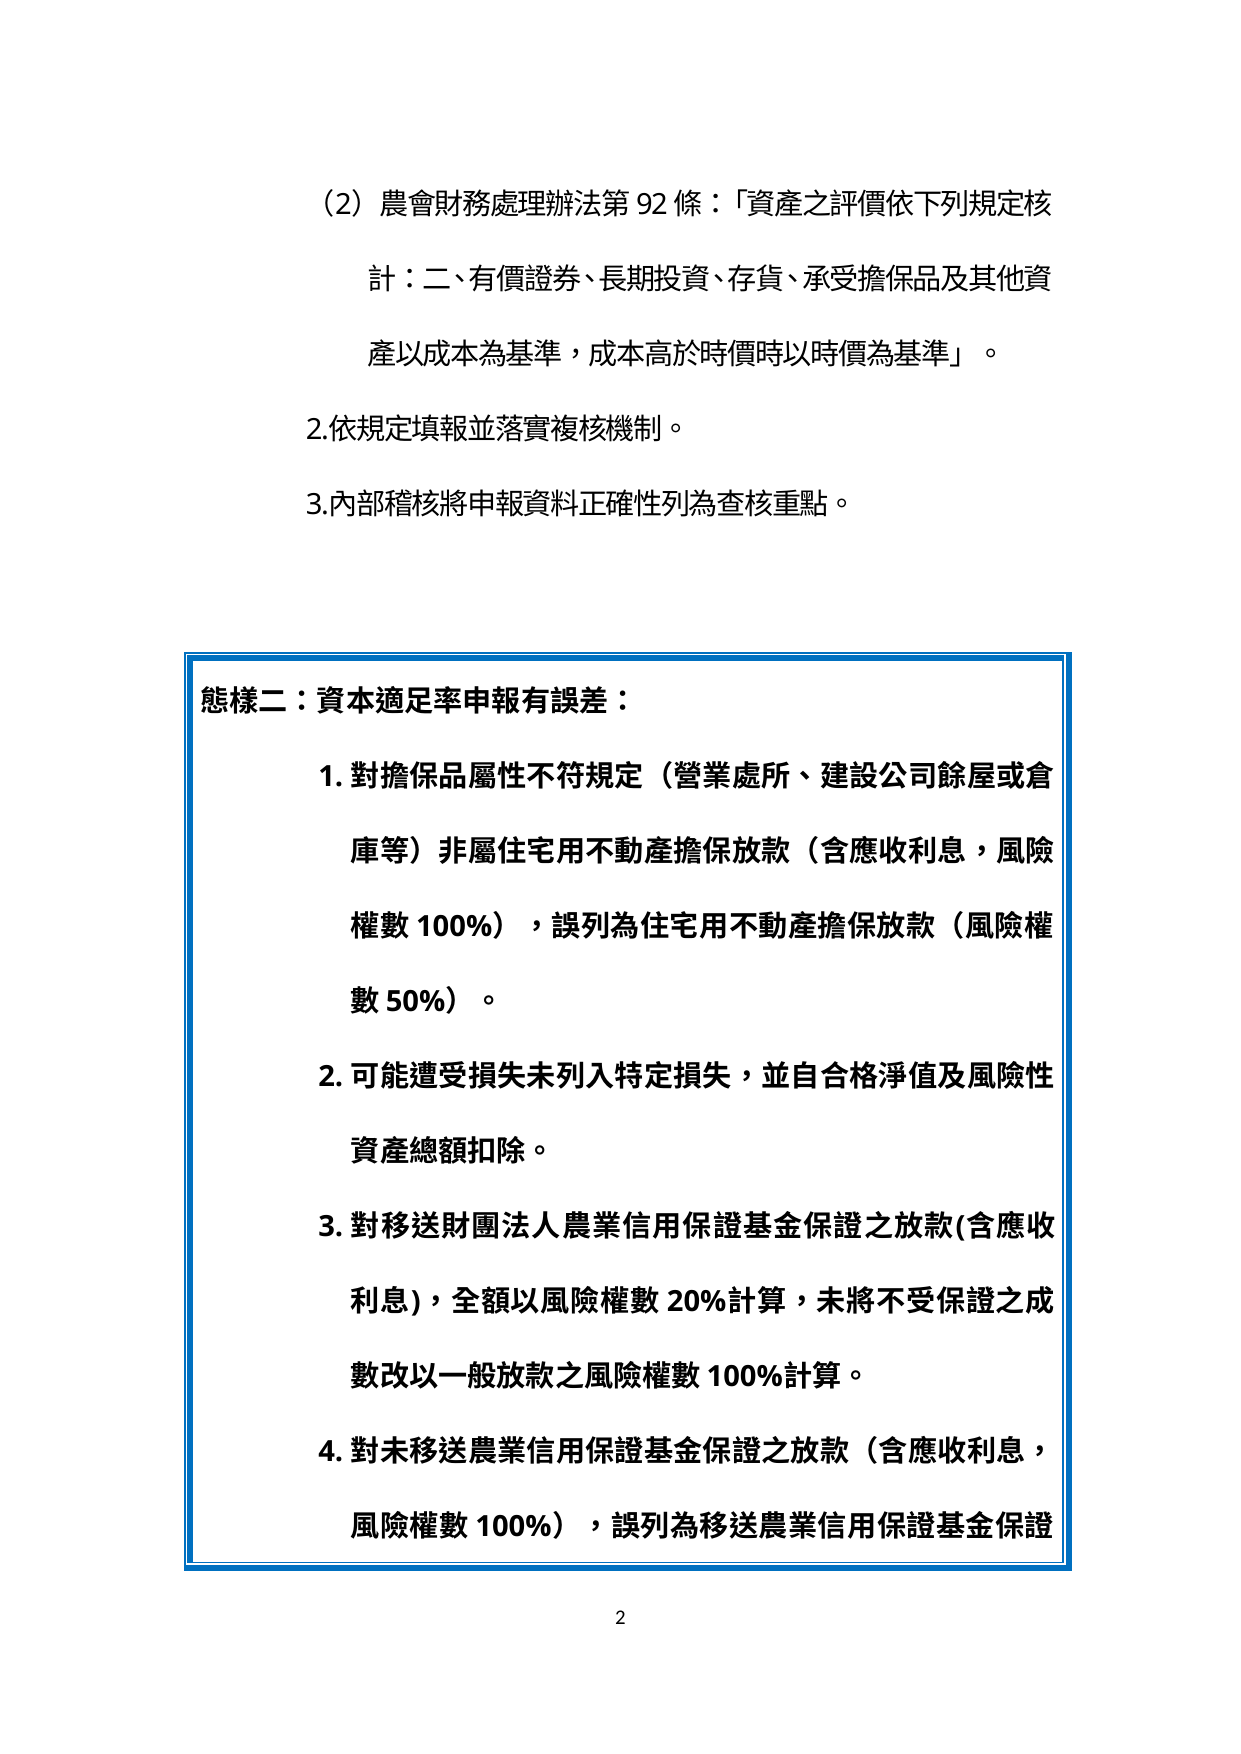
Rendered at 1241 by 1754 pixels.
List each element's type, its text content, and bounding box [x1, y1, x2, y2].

text 2.依規定填報並落實複核機制。 [306, 389, 1053, 464]
text （2）農會財務處理辦法第92條：「資產之評價依下列規定核計：二、有價證券、長期投資、存貨、承受擔保品及其他資產以成本為基準，成本高於時價時以時價為基準」。 [306, 164, 1053, 389]
text 3.內部稽核將申報資料正確性列為查核重點。 [306, 464, 1053, 539]
table_header 態樣二：資本適足率申報有誤差： 對擔保品屬性不符規定（營業處所、建設公司餘屋或倉庫等）非屬住宅用不動產擔保放款（含應收利息，風險權數100%），誤列為住宅用不動產擔保放款（風險權數50%）。 可能遭受損失未列入特定損失，並自合格淨值及風險性資產總額扣除。 對移送財團法人農業信用保證基金保證之放款(含應收利息)，全額以風險權數20%計算，未將不受保證之成數改以一般放款之風險權數100%計算。 對未移送農業信用保證基金保證之放款（含應收利息，風險權數100%），誤列為移送農業信用保證基金保證 [193, 661, 1062, 1561]
